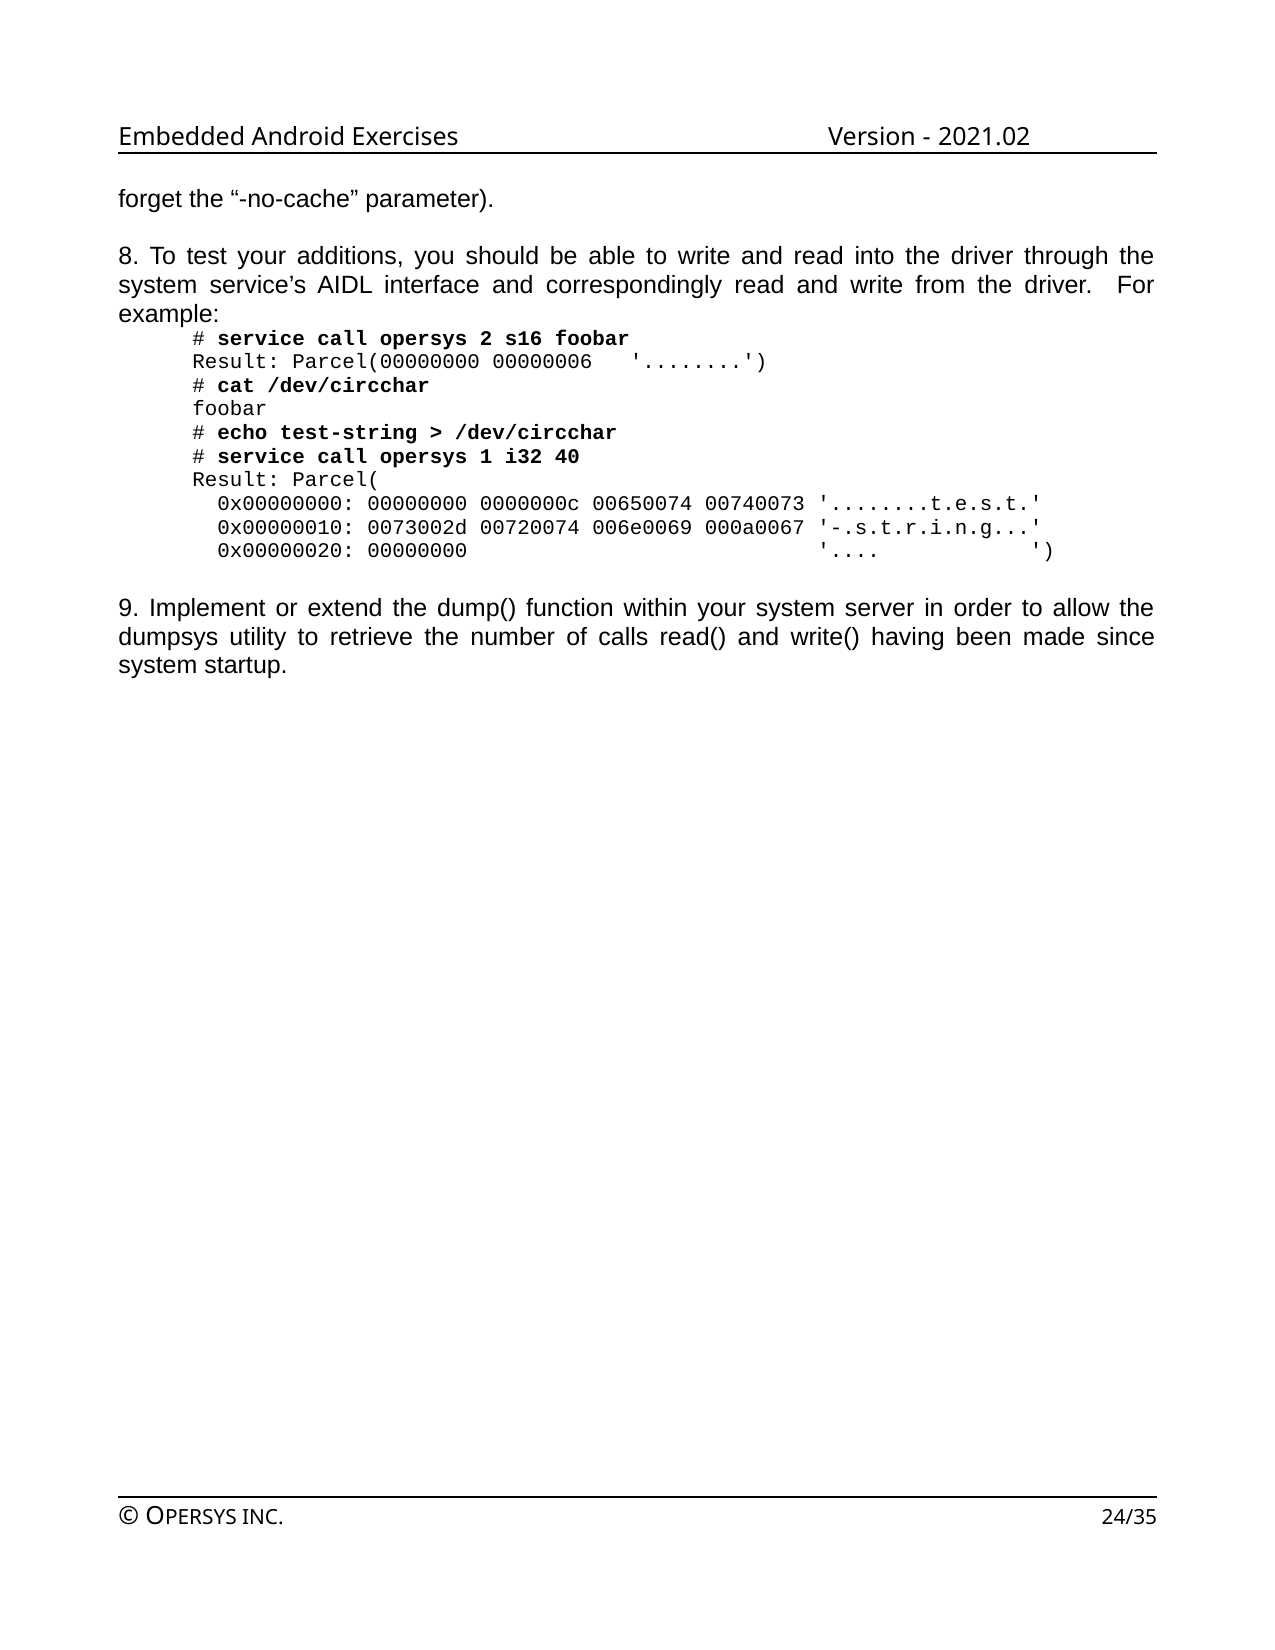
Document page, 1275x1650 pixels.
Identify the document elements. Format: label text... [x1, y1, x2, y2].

text 0x00000000: 00000000 0000000c 00650074 00740073 '........t.e.s.t.' [192, 493, 1157, 517]
text # service call opersys 1 i32 40 [192, 446, 1157, 469]
text foobar [192, 398, 1157, 422]
text Result: Parcel(00000000 00000006 '........') [192, 351, 1157, 375]
text forget the “-no-cache” parameter). [118, 184, 1157, 212]
text 0x00000020: 00000000 '.... ') [192, 540, 1157, 564]
text # cat /dev/circchar [192, 375, 1157, 398]
text # service call opersys 2 s16 foobar [192, 327, 1157, 351]
text 9. Implement or extend the dump() function within your system server in order to allow the dumpsys utility to retrieve the number of calls read() and write() having been made since system startup. [118, 593, 1157, 679]
text 0x00000010: 0073002d 00720074 006e0069 000a0067 '-.s.t.r.i.n.g...' [192, 517, 1157, 540]
text Result: Parcel( [192, 469, 1157, 493]
text # echo test-string > /dev/circchar [192, 422, 1157, 446]
text 8. To test your additions, you should be able to write and read into the driver through the system service’s AIDL interface and correspondingly read and write from the driver. For example: [118, 241, 1157, 327]
